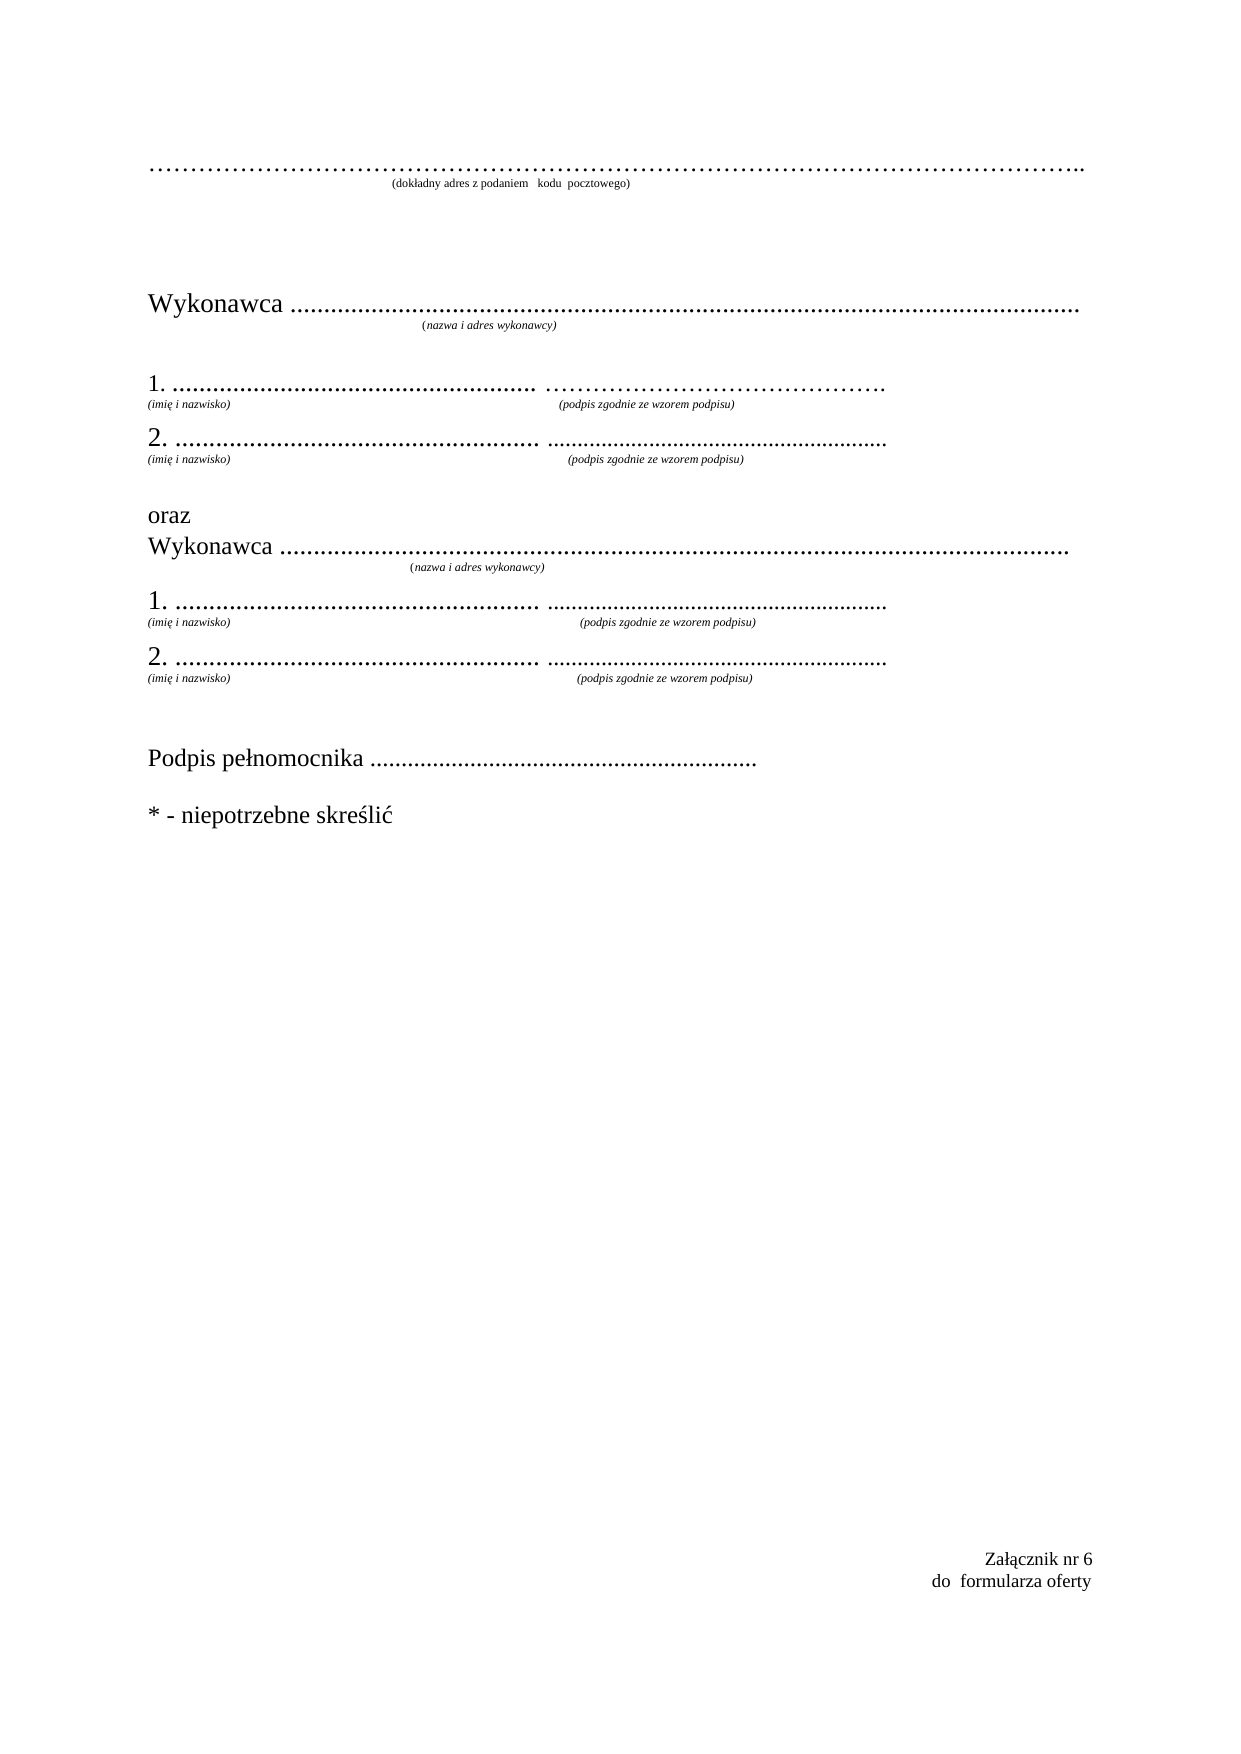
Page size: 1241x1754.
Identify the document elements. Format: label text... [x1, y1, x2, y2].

text (dokładny adres z podaniem kodu pocztowego) [148, 176, 1093, 200]
text 2. ...................................................... ......................................................... [148, 639, 1093, 671]
text 2. ...................................................... ......................................................... [148, 421, 1093, 452]
text oraz [148, 500, 1093, 529]
text 1. ...................................................... ……………………………………. [148, 366, 1093, 397]
text 1. ...................................................... ......................................................... [148, 584, 1093, 616]
text (imię i nazwisko) (podpis zgodnie ze wzorem podpisu) [148, 616, 1093, 639]
text * - niepotrzebne skreślić [148, 800, 1093, 829]
text (imię i nazwisko) (podpis zgodnie ze wzorem podpisu) [148, 671, 1093, 695]
text Załącznik nr 6 [148, 1548, 1093, 1569]
text (imię i nazwisko) (podpis zgodnie ze wzorem podpisu) [148, 452, 1093, 476]
text (imię i nazwisko) (podpis zgodnie ze wzorem podpisu) [148, 397, 1093, 421]
text (nazwa i adres wykonawcy) [148, 318, 1093, 342]
text Podpis pełnomocnika .............................................................. [148, 743, 1093, 772]
text (nazwa i adres wykonawcy) [148, 560, 1093, 584]
text Wykonawca ..................................................................................................................... [148, 529, 1093, 560]
text ………………………………………………………………………………………………….. [148, 148, 1093, 176]
text do formularza oferty [148, 1569, 1093, 1591]
text Wykonawca ..................................................................................................................... [148, 287, 1093, 318]
